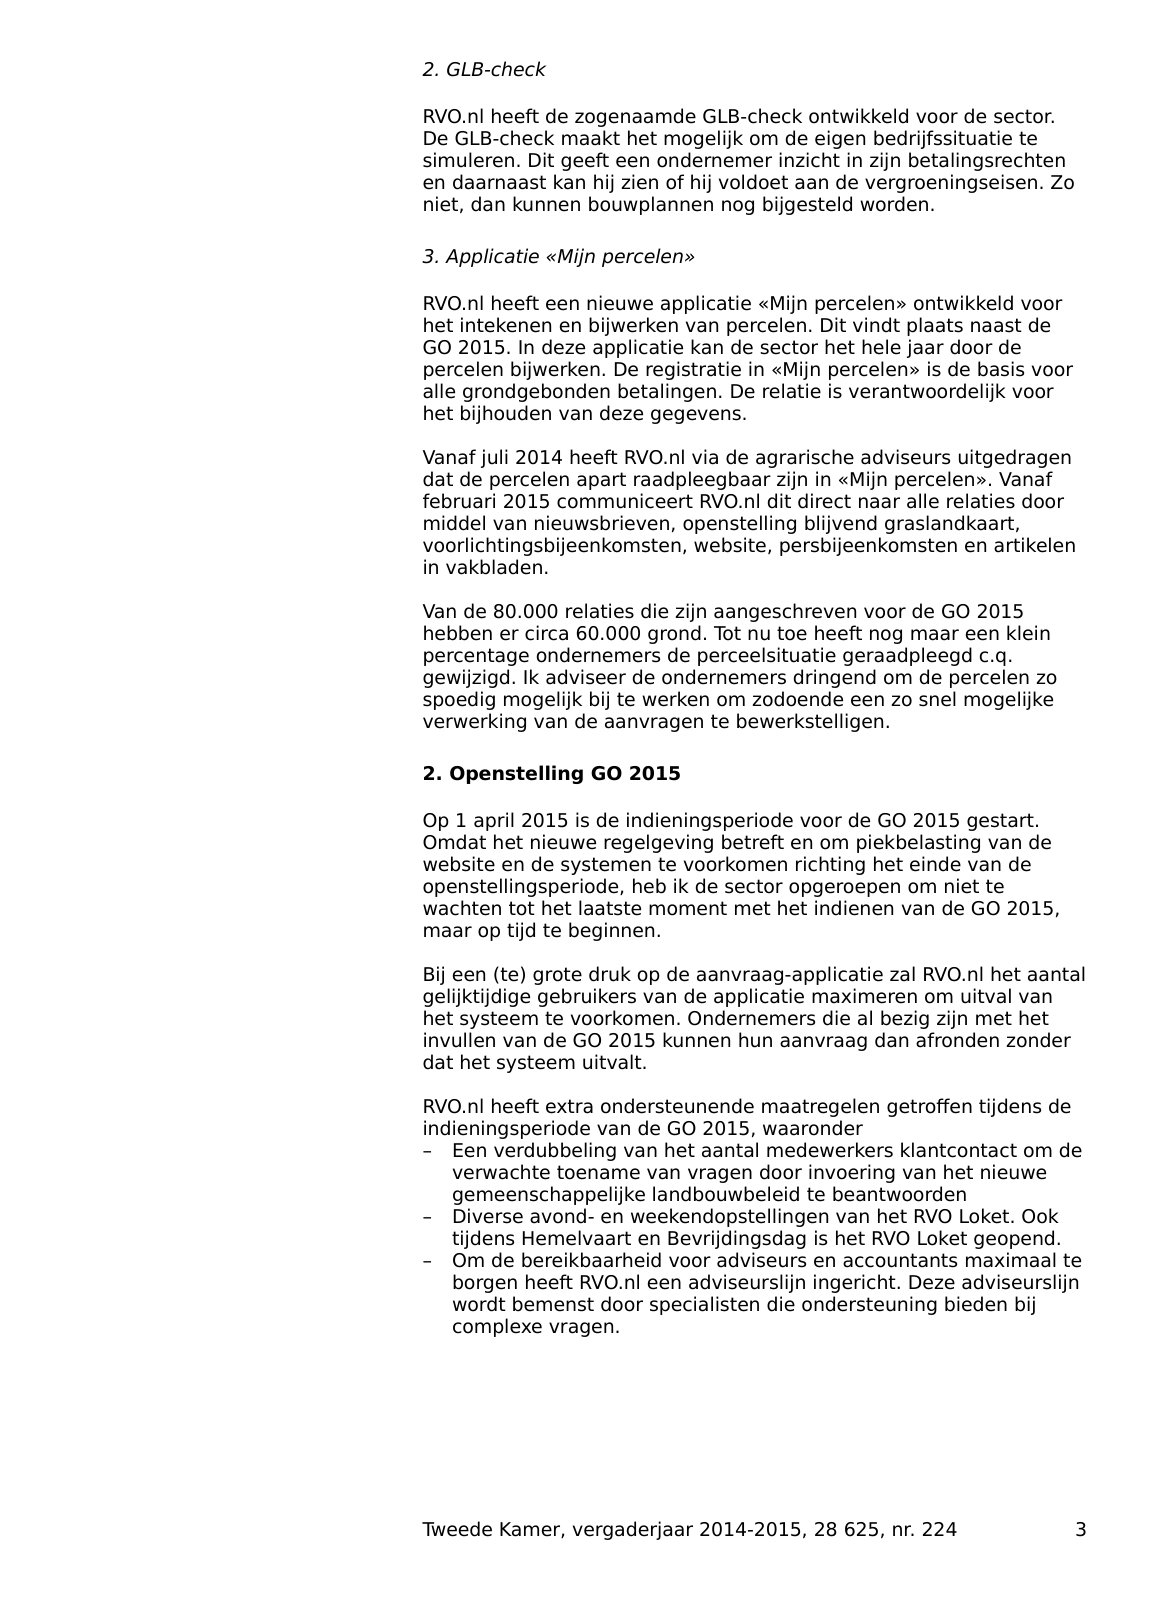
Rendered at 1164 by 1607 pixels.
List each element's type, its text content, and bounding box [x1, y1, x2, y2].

subtitle 3. Applicatie «Mijn percelen» [422, 246, 1087, 268]
text Bij een (te) grote druk op de aanvraag-applicatie zal RVO.nl het aantal gelijktijdige gebruikers van de applicatie maximeren om uitval van het systeem te voorkomen. Ondernemers die al bezig zijn met het invullen van de GO 2015 kunnen hun aanvraag dan afronden zonder dat het systeem uitvalt. [422, 964, 1087, 1074]
text RVO.nl heeft de zogenaamde GLB-check ontwikkeld voor de sector. De GLB-check maakt het mogelijk om de eigen bedrijfssituatie te simuleren. Dit geeft een ondernemer inzicht in zijn betalingsrechten en daarnaast kan hij zien of hij voldoet aan de vergroeningseisen. Zo niet, dan kunnen bouwplannen nog bijgesteld worden. [422, 106, 1087, 216]
text Omdat het nieuwe regelgeving betreft en om piekbelasting van de website en de systemen te voorkomen richting het einde van de openstellingsperiode, heb ik de sector opgeroepen om niet te wachten tot het laatste moment met het indienen van de GO 2015, maar op tijd te beginnen. [422, 832, 1087, 942]
subtitle 2. Openstelling GO 2015 [422, 763, 1087, 785]
text – Om de bereikbaarheid voor adviseurs en accountants maximaal te borgen heeft RVO.nl een adviseurslijn ingericht. Deze adviseurslijn wordt bemenst door specialisten die ondersteuning bieden bij complexe vragen. [422, 1250, 1087, 1338]
text Op 1 april 2015 is de indieningsperiode voor de GO 2015 gestart. [422, 810, 1087, 832]
text – Diverse avond- en weekendopstellingen van het RVO Loket. Ook tijdens Hemelvaart en Bevrijdingsdag is het RVO Loket geopend. [422, 1206, 1087, 1250]
text RVO.nl heeft een nieuwe applicatie «Mijn percelen» ontwikkeld voor het intekenen en bijwerken van percelen. Dit vindt plaats naast de GO 2015. In deze applicatie kan de sector het hele jaar door de percelen bijwerken. De registratie in «Mijn percelen» is de basis voor alle grondgebonden betalingen. De relatie is verantwoordelijk voor het bijhouden van deze gegevens. [422, 293, 1087, 425]
text Van de 80.000 relaties die zijn aangeschreven voor de GO 2015 hebben er circa 60.000 grond. Tot nu toe heeft nog maar een klein percentage ondernemers de perceelsituatie geraadpleegd c.q. gewijzigd. Ik adviseer de ondernemers dringend om de percelen zo spoedig mogelijk bij te werken om zodoende een zo snel mogelijke verwerking van de aanvragen te bewerkstelligen. [422, 601, 1087, 733]
text RVO.nl heeft extra ondersteunende maatregelen getroffen tijdens de indieningsperiode van de GO 2015, waaronder [422, 1096, 1087, 1140]
text – Een verdubbeling van het aantal medewerkers klantcontact om de verwachte toename van vragen door invoering van het nieuwe gemeenschappelijke landbouwbeleid te beantwoorden [422, 1140, 1087, 1206]
subtitle 2. GLB-check [422, 59, 1087, 81]
text Vanaf juli 2014 heeft RVO.nl via de agrarische adviseurs uitgedragen dat de percelen apart raadpleegbaar zijn in «Mijn percelen». Vanaf februari 2015 communiceert RVO.nl dit direct naar alle relaties door middel van nieuwsbrieven, openstelling blijvend graslandkaart, voorlichtingsbijeenkomsten, website, persbijeenkomsten en artikelen in vakbladen. [422, 447, 1087, 579]
